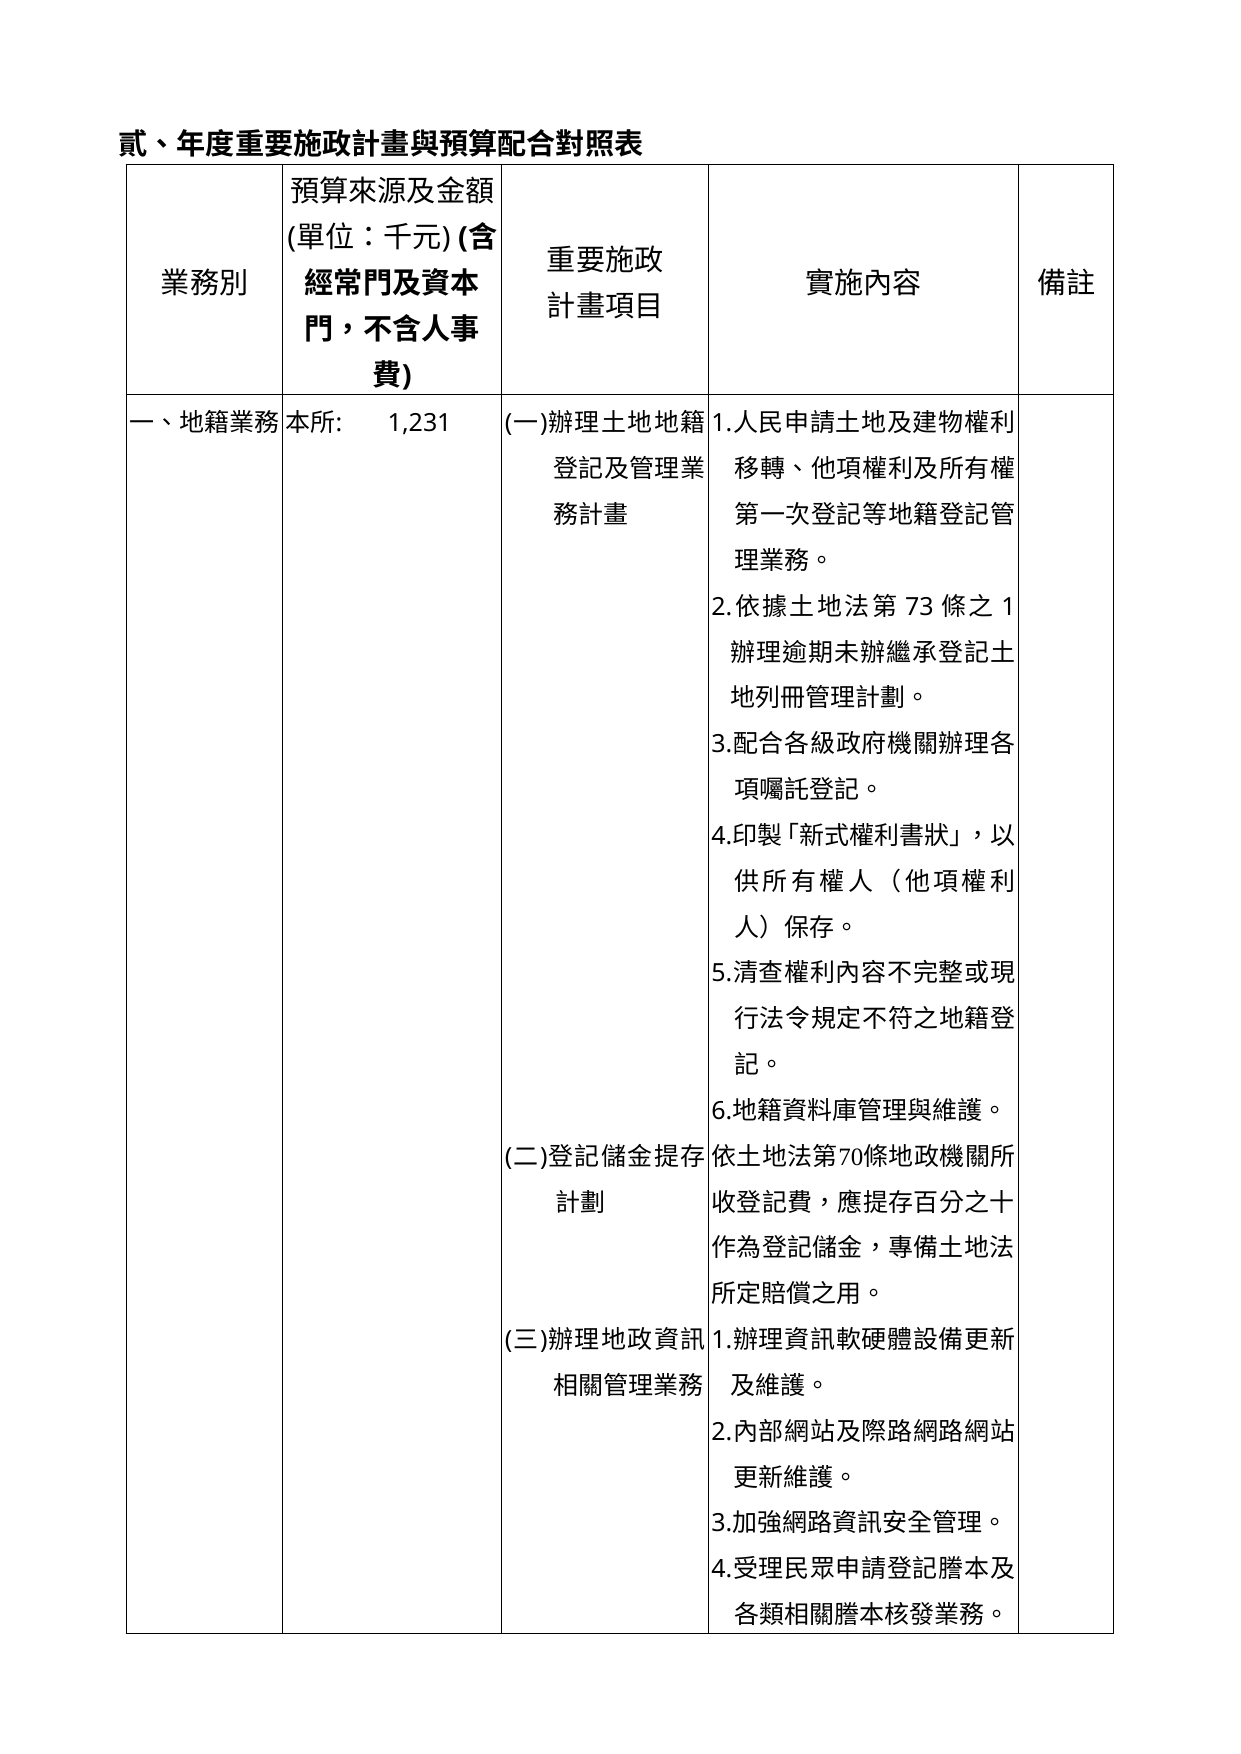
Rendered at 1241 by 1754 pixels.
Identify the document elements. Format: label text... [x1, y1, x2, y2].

table_cell (一)辦理土地地籍登記及管理業務計畫 (二)登記儲金提存計劃 (三)辦理地政資訊相關管理業務 [502, 395, 708, 1633]
table_header 備註 [1019, 165, 1113, 394]
table_cell 一、地籍業務 [127, 395, 282, 1633]
table_cell 本所: 1,231 [283, 395, 501, 1633]
table_header 實施內容 [709, 165, 1018, 394]
table_header 預算來源及金額(單位：千元) (含經常門及資本門，不含人事費) [283, 165, 501, 394]
table_header 業務別 [127, 165, 282, 394]
text 貳、年度重要施政計畫與預算配合對照表 [118, 118, 1122, 164]
table_header 重要施政 計畫項目 [502, 165, 708, 394]
table_cell [1019, 395, 1113, 1633]
table_cell 1.人民申請土地及建物權利移轉、他項權利及所有權第一次登記等地籍登記管理業務。 2.依據土地法第73條之1辦理逾期未辦繼承登記土地列冊管理計劃。 3.配合各級政府機關辦理各項囑託登記。 4.印製「新式權利書狀」，以供所有權人（他項權利人）保存。 5.清查權利內容不完整或現行法令規定不符之地籍登記。 6.地籍資料庫管理與維護。 依土地法第70條地政機關所收登記費，應提存百分之十作為登記儲金，專備土地法所定賠償之用。 1.辦理資訊軟硬體設備更新及維護。 2.內部網站及際路網路網站更新維護。 3.加強網路資訊安全管理。 4.受理民眾申請登記謄本及各類相關謄本核發業務。 [709, 395, 1018, 1633]
